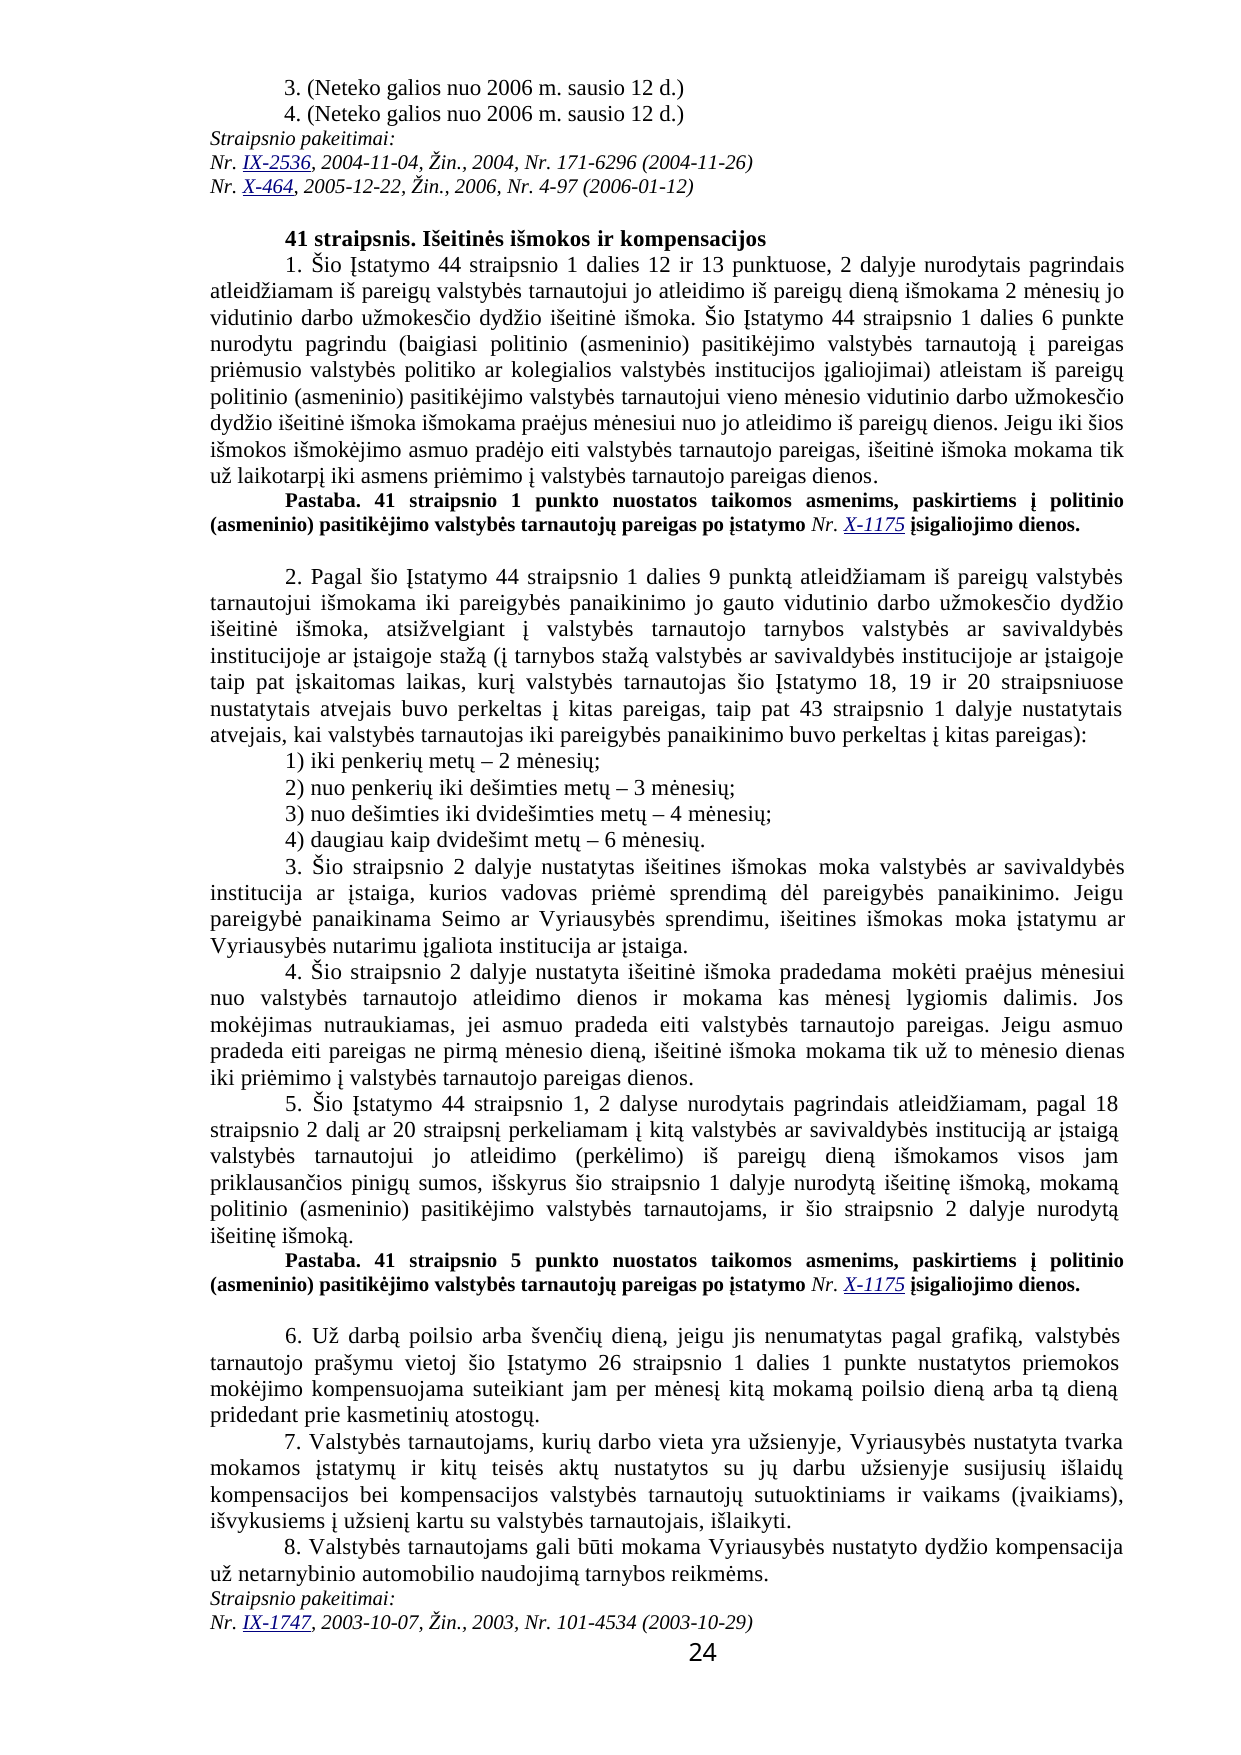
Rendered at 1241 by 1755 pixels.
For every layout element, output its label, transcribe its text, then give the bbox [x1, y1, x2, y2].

text 3) nuo dešimties iki dvidešimties metų – 4 mėnesių; [210, 800, 1126, 826]
text Nr. X-464, 2005-12-22, Žin., 2006, Nr. 4-97 (2006-01-12) [210, 174, 1120, 198]
text 2. Pagal šio Įstatymo 44 straipsnio 1 dalies 9 punktą atleidžiamam iš pareigų valstybės tarnautojui išmokama iki pareigybės panaikinimo jo gauto vidutinio darbo užmokesčio dydžio išeitinė išmoka, atsižvelgiant į valstybės tarnautojo tarnybos valstybės ar savivaldybės institucijoje ar įstaigoje stažą (į tarnybos stažą valstybės ar savivaldybės institucijoje ar įstaigoje taip pat įskaitomas laikas, kurį valstybės tarnautojas šio Įstatymo 18, 19 ir 20 straipsniuose nustatytais atvejais buvo perkeltas į kitas pareigas, taip pat 43 straipsnio 1 dalyje nustatytais atvejais, kai valstybės tarnautojas iki pareigybės panaikinimo buvo perkeltas į kitas pareigas): [210, 563, 1126, 747]
text 8. Valstybės tarnautojams gali būti mokama Vyriausybės nustatyto dydžio kompensacija už netarnybinio automobilio naudojimą tarnybos reikmėms. [210, 1533, 1126, 1586]
text Nr. IX-1747, 2003-10-07, Žin., 2003, Nr. 101-4534 (2003-10-29) [210, 1610, 1120, 1634]
text 4. (Neteko galios nuo 2006 m. sausio 12 d.) [210, 100, 1126, 126]
text 5. Šio Įstatymo 44 straipsnio 1, 2 dalyse nurodytais pagrindais atleidžiamam, pagal 18 straipsnio 2 dalį ar 20 straipsnį perkeliamam į kitą valstybės ar savivaldybės instituciją ar įstaigą valstybės tarnautojui jo atleidimo (perkėlimo) iš pareigų dieną išmokamos visos jam priklausančios pinigų sumos, išskyrus šio straipsnio 1 dalyje nurodytą išeitinę išmoką, mokamą politinio (asmeninio) pasitikėjimo valstybės tarnautojams, ir šio straipsnio 2 dalyje nurodytą išeitinę išmoką. [210, 1090, 1120, 1248]
text 3. Šio straipsnio 2 dalyje nustatytas išeitines išmokas moka valstybės ar savivaldybės institucija ar įstaiga, kurios vadovas priėmė sprendimą dėl pareigybės panaikinimo. Jeigu pareigybė panaikinama Seimo ar Vyriausybės sprendimu, išeitines išmokas moka įstatymu ar Vyriausybės nutarimu įgaliota institucija ar įstaiga. [210, 853, 1126, 958]
text 2) nuo penkerių iki dešimties metų – 3 mėnesių; [210, 774, 1126, 800]
text 3. (Neteko galios nuo 2006 m. sausio 12 d.) [210, 73, 1126, 100]
text Straipsnio pakeitimai: [210, 1586, 1126, 1610]
text 7. Valstybės tarnautojams, kurių darbo vieta yra užsienyje, Vyriausybės nustatyta tvarka mokamos įstatymų ir kitų teisės aktų nustatytos su jų darbu užsienyje susijusių išlaidų kompensacijos bei kompensacijos valstybės tarnautojų sutuoktiniams ir vaikams (įvaikiams), išvykusiems į užsienį kartu su valstybės tarnautojais, išlaikyti. [210, 1428, 1126, 1533]
text 41 straipsnis. Išeitinės išmokos ir kompensacijos [210, 225, 1126, 251]
text 4. Šio straipsnio 2 dalyje nustatyta išeitinė išmoka pradedama mokėti praėjus mėnesiui nuo valstybės tarnautojo atleidimo dienos ir mokama kas mėnesį lygiomis dalimis. Jos mokėjimas nutraukiamas, jei asmuo pradeda eiti valstybės tarnautojo pareigas. Jeigu asmuo pradeda eiti pareigas ne pirmą mėnesio dieną, išeitinė išmoka mokama tik už to mėnesio dienas iki priėmimo į valstybės tarnautojo pareigas dienos. [210, 958, 1126, 1090]
text 1) iki penkerių metų – 2 mėnesių; [210, 747, 1126, 774]
text Straipsnio pakeitimai: [210, 126, 1126, 150]
text Pastaba. 41 straipsnio 1 punkto nuostatos taikomos asmenims, paskirtiems į politinio (asmeninio) pasitikėjimo valstybės tarnautojų pareigas po įstatymo Nr. X-1175 įsigaliojimo dienos. [210, 488, 1126, 536]
text 6. Už darbą poilsio arba švenčių dieną, jeigu jis nenumatytas pagal grafiką, valstybės tarnautojo prašymu vietoj šio Įstatymo 26 straipsnio 1 dalies 1 punkte nustatytos priemokos mokėjimo kompensuojama suteikiant jam per mėnesį kitą mokamą poilsio dieną arba tą dieną pridedant prie kasmetinių atostogų. [210, 1322, 1120, 1428]
text 1. Šio Įstatymo 44 straipsnio 1 dalies 12 ir 13 punktuose, 2 dalyje nurodytais pagrindais atleidžiamam iš pareigų valstybės tarnautojui jo atleidimo iš pareigų dieną išmokama 2 mėnesių jo vidutinio darbo užmokesčio dydžio išeitinė išmoka. Šio Įstatymo 44 straipsnio 1 dalies 6 punkte nurodytu pagrindu (baigiasi politinio (asmeninio) pasitikėjimo valstybės tarnautoją į pareigas priėmusio valstybės politiko ar kolegialios valstybės institucijos įgaliojimai) atleistam iš pareigų politinio (asmeninio) pasitikėjimo valstybės tarnautojui vieno mėnesio vidutinio darbo užmokesčio dydžio išeitinė išmoka išmokama praėjus mėnesiui nuo jo atleidimo iš pareigų dienos. Jeigu iki šios išmokos išmokėjimo asmuo pradėjo eiti valstybės tarnautojo pareigas, išeitinė išmoka mokama tik už laikotarpį iki asmens priėmimo į valstybės tarnautojo pareigas dienos. [210, 251, 1126, 488]
text 4) daugiau kaip dvidešimt metų – 6 mėnesių. [210, 826, 1126, 853]
text Pastaba. 41 straipsnio 5 punkto nuostatos taikomos asmenims, paskirtiems į politinio (asmeninio) pasitikėjimo valstybės tarnautojų pareigas po įstatymo Nr. X-1175 įsigaliojimo dienos. [210, 1248, 1126, 1296]
text Nr. IX-2536, 2004-11-04, Žin., 2004, Nr. 171-6296 (2004-11-26) [210, 150, 1120, 174]
